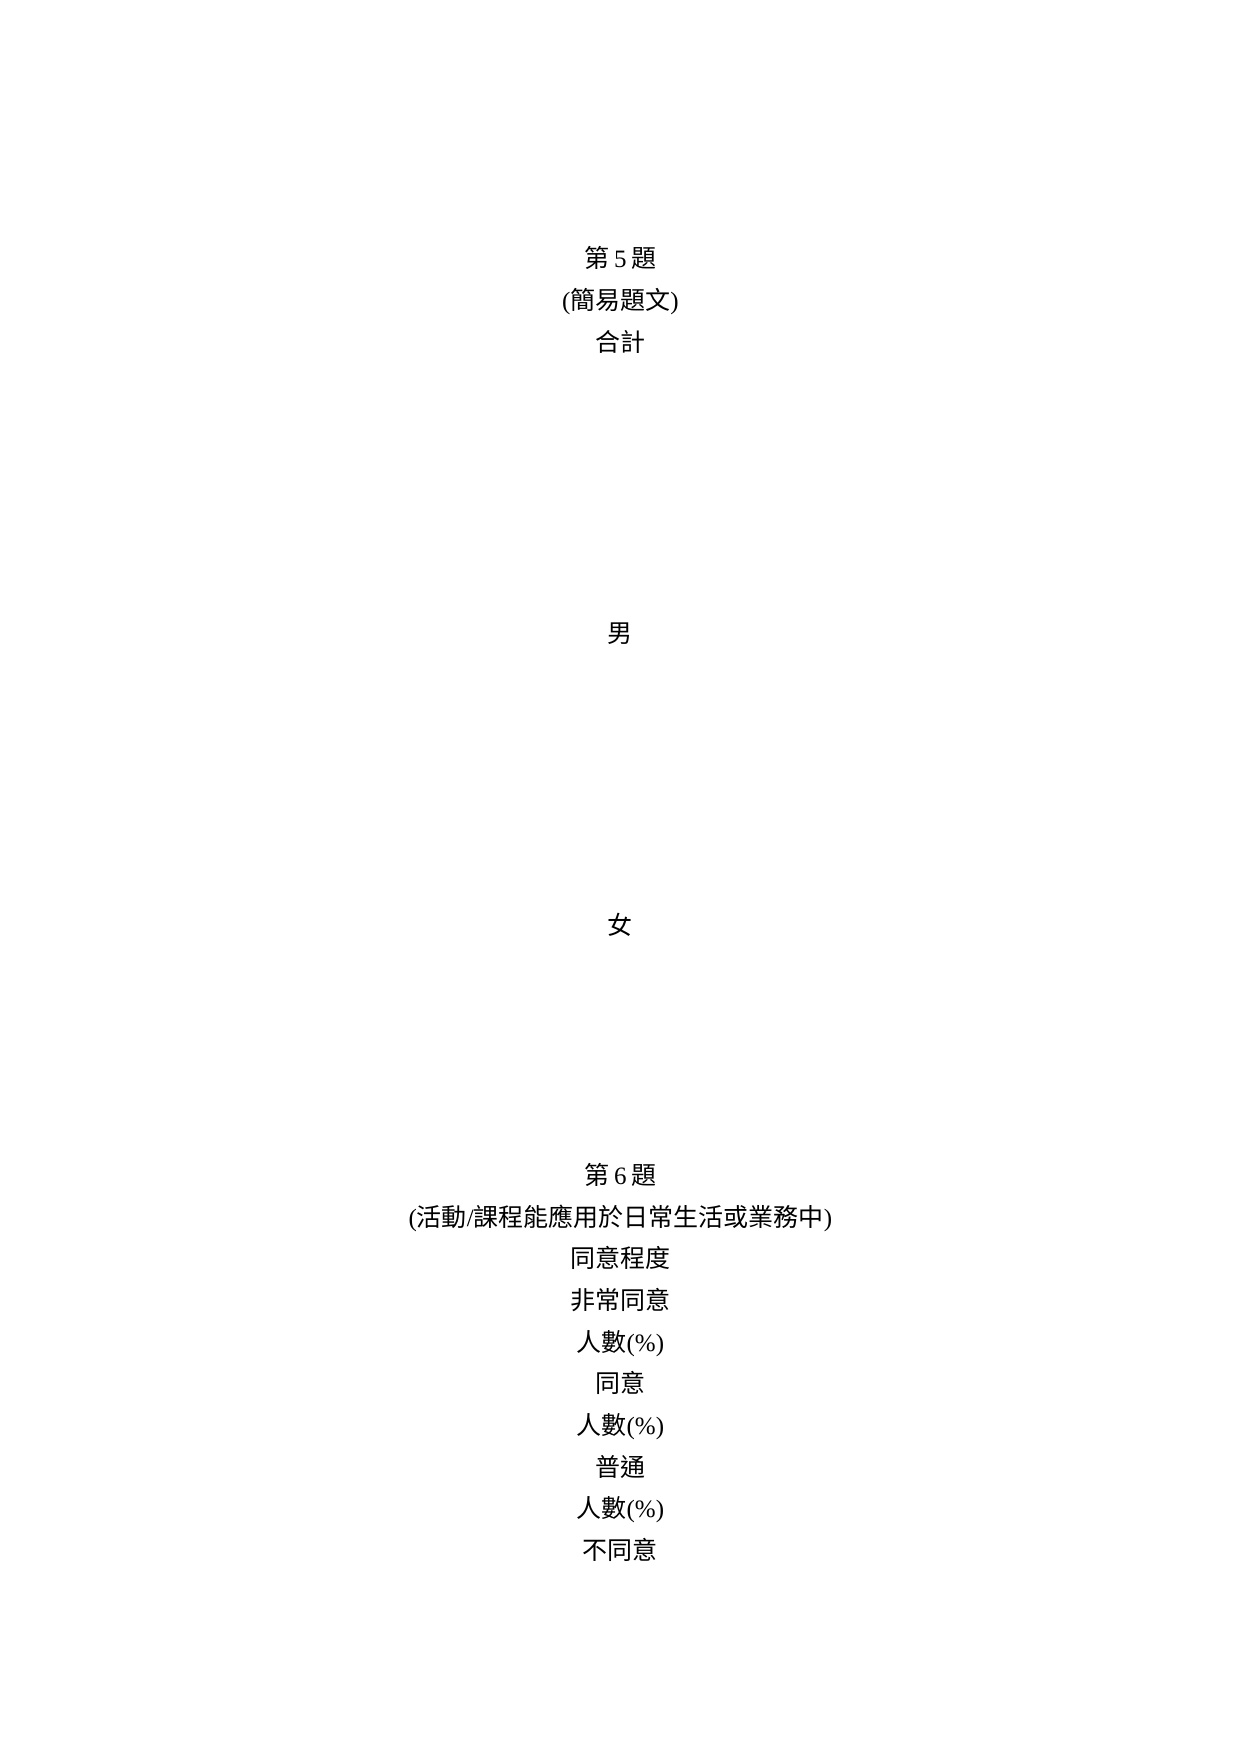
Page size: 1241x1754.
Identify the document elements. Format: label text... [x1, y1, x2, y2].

text 女 [187, 900, 1053, 942]
text 第5題 [187, 233, 1053, 275]
text 人數(%) [187, 1400, 1053, 1442]
text (簡易題文) [187, 275, 1053, 317]
text (活動/課程能應用於日常生活或業務中) [187, 1192, 1053, 1233]
text 合計 [187, 317, 1053, 358]
text 第6題 [187, 1150, 1053, 1192]
text 男 [187, 608, 1053, 650]
text 同意 [187, 1358, 1053, 1400]
text 人數(%) [187, 1317, 1053, 1358]
text 人數(%) [187, 1483, 1053, 1525]
text 不同意 [187, 1525, 1053, 1567]
text 同意程度 [187, 1233, 1053, 1275]
text 普通 [187, 1442, 1053, 1483]
text 非常同意 [187, 1275, 1053, 1317]
